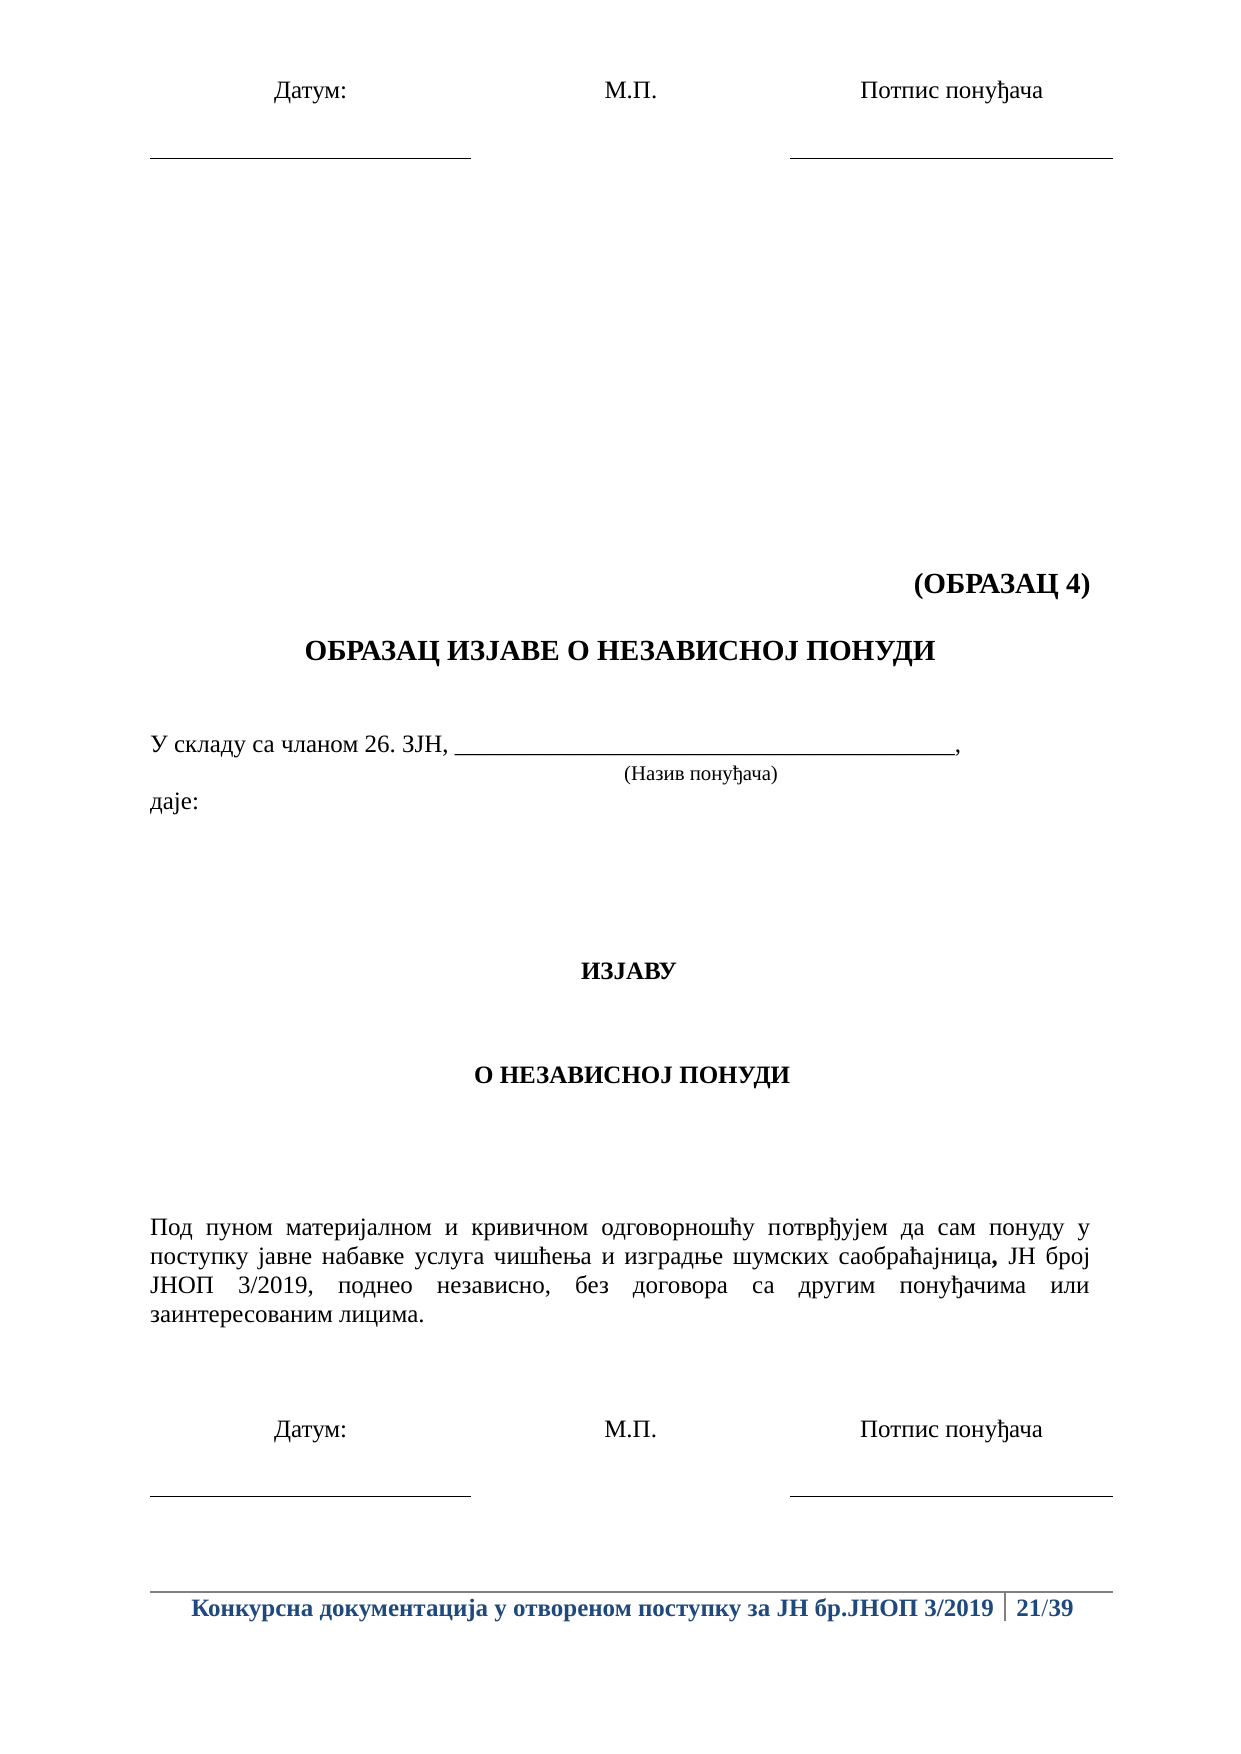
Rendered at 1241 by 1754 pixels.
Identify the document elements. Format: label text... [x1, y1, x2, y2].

text даје: [150, 786, 1090, 815]
table_header М.П. [471, 75, 790, 116]
table_header Датум: [150, 75, 471, 116]
table_header Датум: [150, 1414, 471, 1455]
table_cell [471, 1455, 790, 1496]
table_cell [471, 116, 790, 157]
text ОБРАЗАЦ ИЗЈАВЕ О НЕЗАВИСНОЈ ПОНУДИ [150, 633, 1090, 666]
text (ОБРАЗАЦ 4) [150, 566, 1090, 599]
table_cell [150, 116, 471, 157]
table_header М.П. [471, 1414, 790, 1455]
table_cell [790, 116, 1113, 157]
table_header Потпис понуђача [790, 75, 1113, 116]
text ИЗЈАВУ [150, 956, 1090, 985]
table_cell [790, 1455, 1113, 1496]
text О НЕЗАВИСНОЈ ПОНУДИ [150, 1060, 1090, 1089]
table_cell [150, 1455, 471, 1496]
text (Назив понуђача) [150, 757, 1090, 786]
text Под пуном материјалном и кривичном одговорношћу потврђујем да сам понуду у поступку јавне набавке услуга чишћења и изградње шумских саобраћајница, ЈН број ЈНОП 3/2019, поднео независно, без договора са другим понуђачима или заинтересованим лицима. [150, 1212, 1090, 1327]
table_header Потпис понуђача [790, 1414, 1113, 1455]
text У складу са чланом 26. ЗЈН, ________________________________________, [150, 729, 1090, 757]
